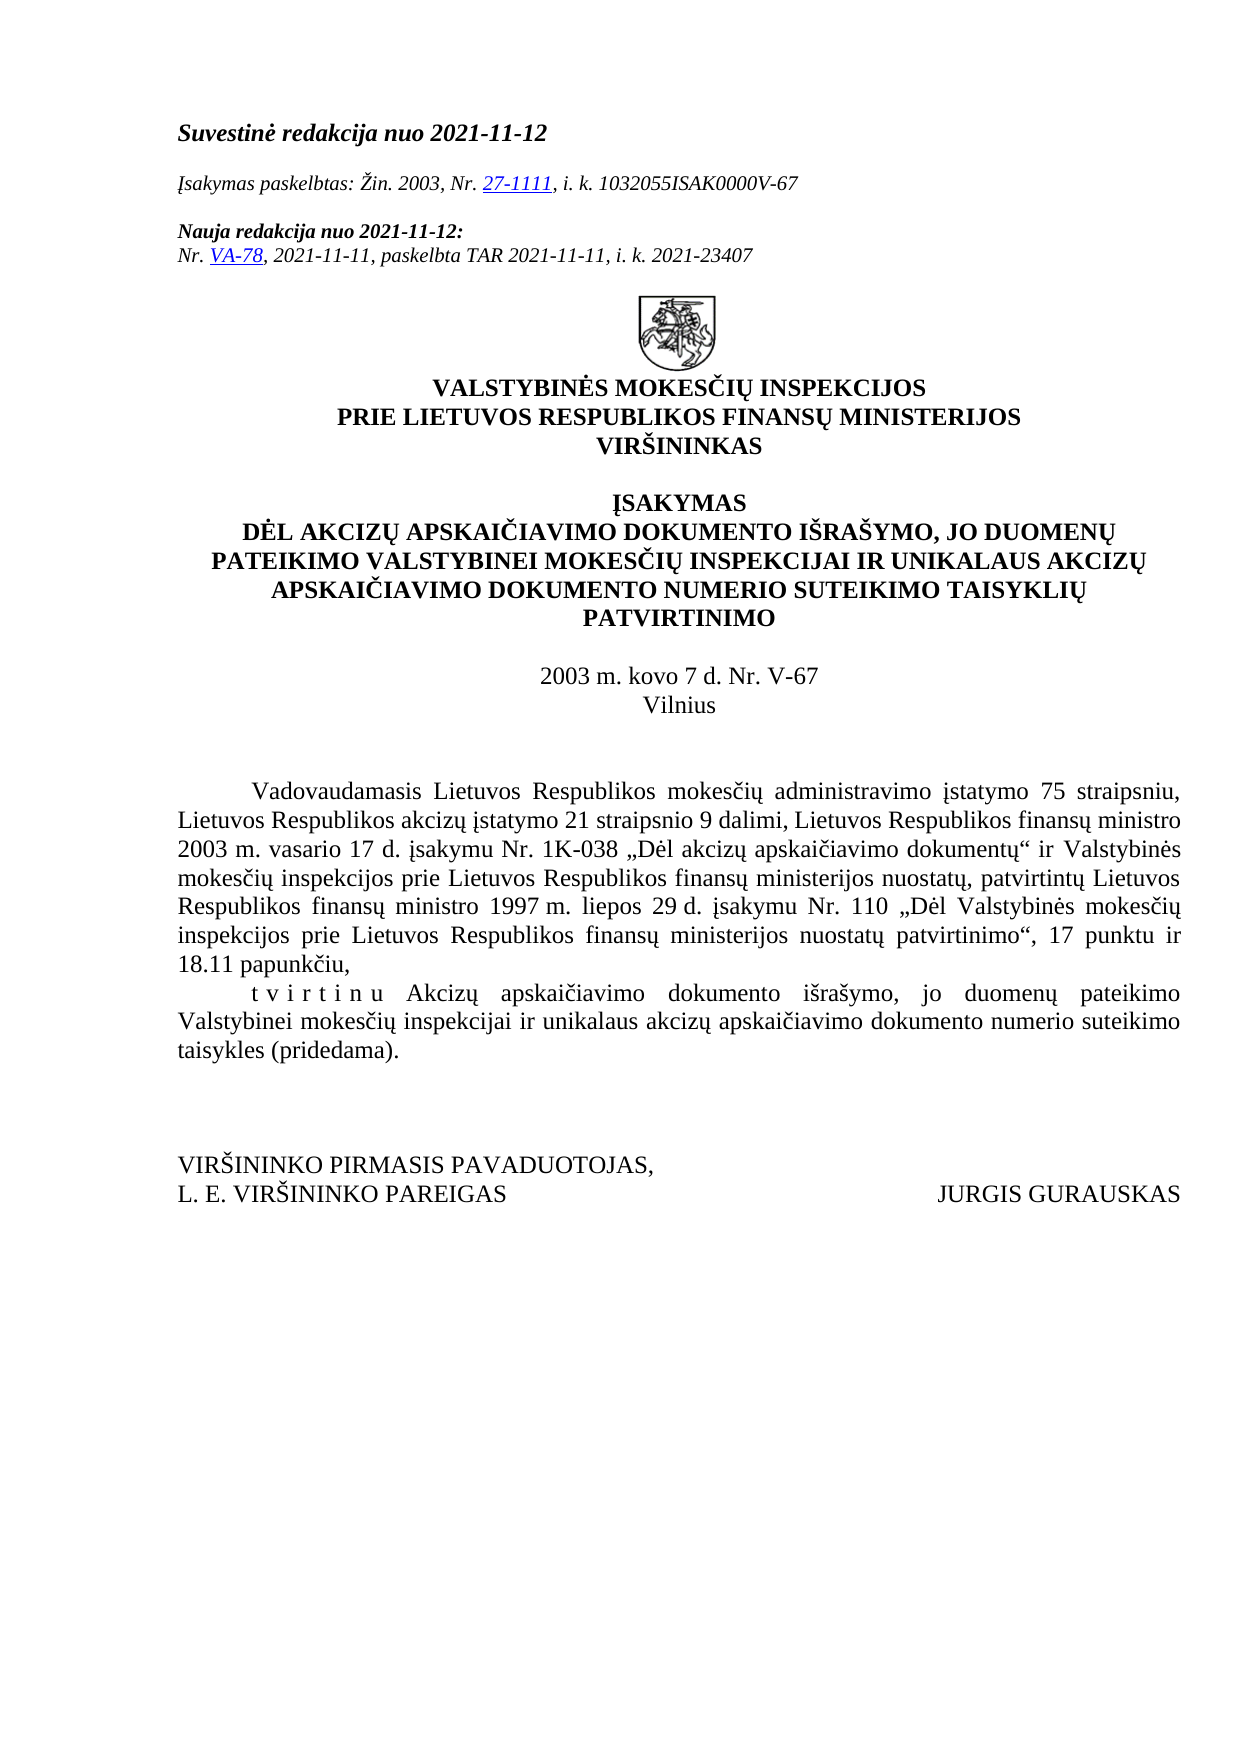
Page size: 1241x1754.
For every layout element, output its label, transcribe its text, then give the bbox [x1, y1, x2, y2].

text Suvestinė redakcija nuo 2021-11-12 [177, 118, 1181, 147]
text DĖL AKCIZŲ APSKAIČIAVIMO DOKUMENTO IŠRAŠYMO, JO DUOMENŲ PATEIKIMO VALSTYBINEI MOKESČIŲ INSPEKCIJAI IR UNIKALAUS AKCIZŲ APSKAIČIAVIMO DOKUMENTO NUMERIO SUTEIKIMO TAISYKLIŲ PATVIRTINIMO [177, 517, 1181, 632]
text PRIE LIETUVOS RESPUBLIKOS FINANSŲ MINISTERIJOS [177, 402, 1181, 431]
text 2003 m. kovo 7 d. Nr. V-67 [177, 661, 1181, 690]
text Nauja redakcija nuo 2021-11-12: [177, 219, 1181, 243]
text Vilnius [177, 690, 1181, 718]
text l. e. viršininko pareigas Jurgis Gurauskas [177, 1179, 1181, 1208]
text Įsakymas paskelbtas: Žin. 2003, Nr. 27-1111, i. k. 1032055ISAK0000V-67 [177, 171, 1181, 195]
text ĮSAKYMAS [177, 488, 1181, 517]
text Vadovaudamasis Lietuvos Respublikos mokesčių administravimo įstatymo 75 straipsniu, Lietuvos Respublikos akcizų įstatymo 21 straipsnio 9 dalimi, Lietuvos Respublikos finansų ministro 2003 m. vasario 17 d. įsakymu Nr. 1K-038 „Dėl akcizų apskaičiavimo dokumentų“ ir Valstybinės mokesčių inspekcijos prie Lietuvos Respublikos finansų ministerijos nuostatų, patvirtintų Lietuvos Respublikos finansų ministro 1997 m. liepos 29 d. įsakymu Nr. 110 „Dėl Valstybinės mokesčių inspekcijos prie Lietuvos Respublikos finansų ministerijos nuostatų patvirtinimo“, 17 punktu ir 18.11 papunkčiu, [177, 776, 1181, 978]
text Nr. VA-78, 2021-11-11, paskelbta TAR 2021-11-11, i. k. 2021-23407 [177, 243, 1181, 267]
text VIRŠININKAS [177, 431, 1181, 460]
text VALSTYBINĖS MOKESČIŲ INSPEKCIJOS [177, 373, 1181, 402]
text tvirtinu Akcizų apskaičiavimo dokumento išrašymo, jo duomenų pateikimo Valstybinei mokesčių inspekcijai ir unikalaus akcizų apskaičiavimo dokumento numerio suteikimo taisykles (pridedama). [177, 978, 1181, 1064]
text Viršininko pirmasis pavaduotojas, [177, 1150, 1181, 1179]
